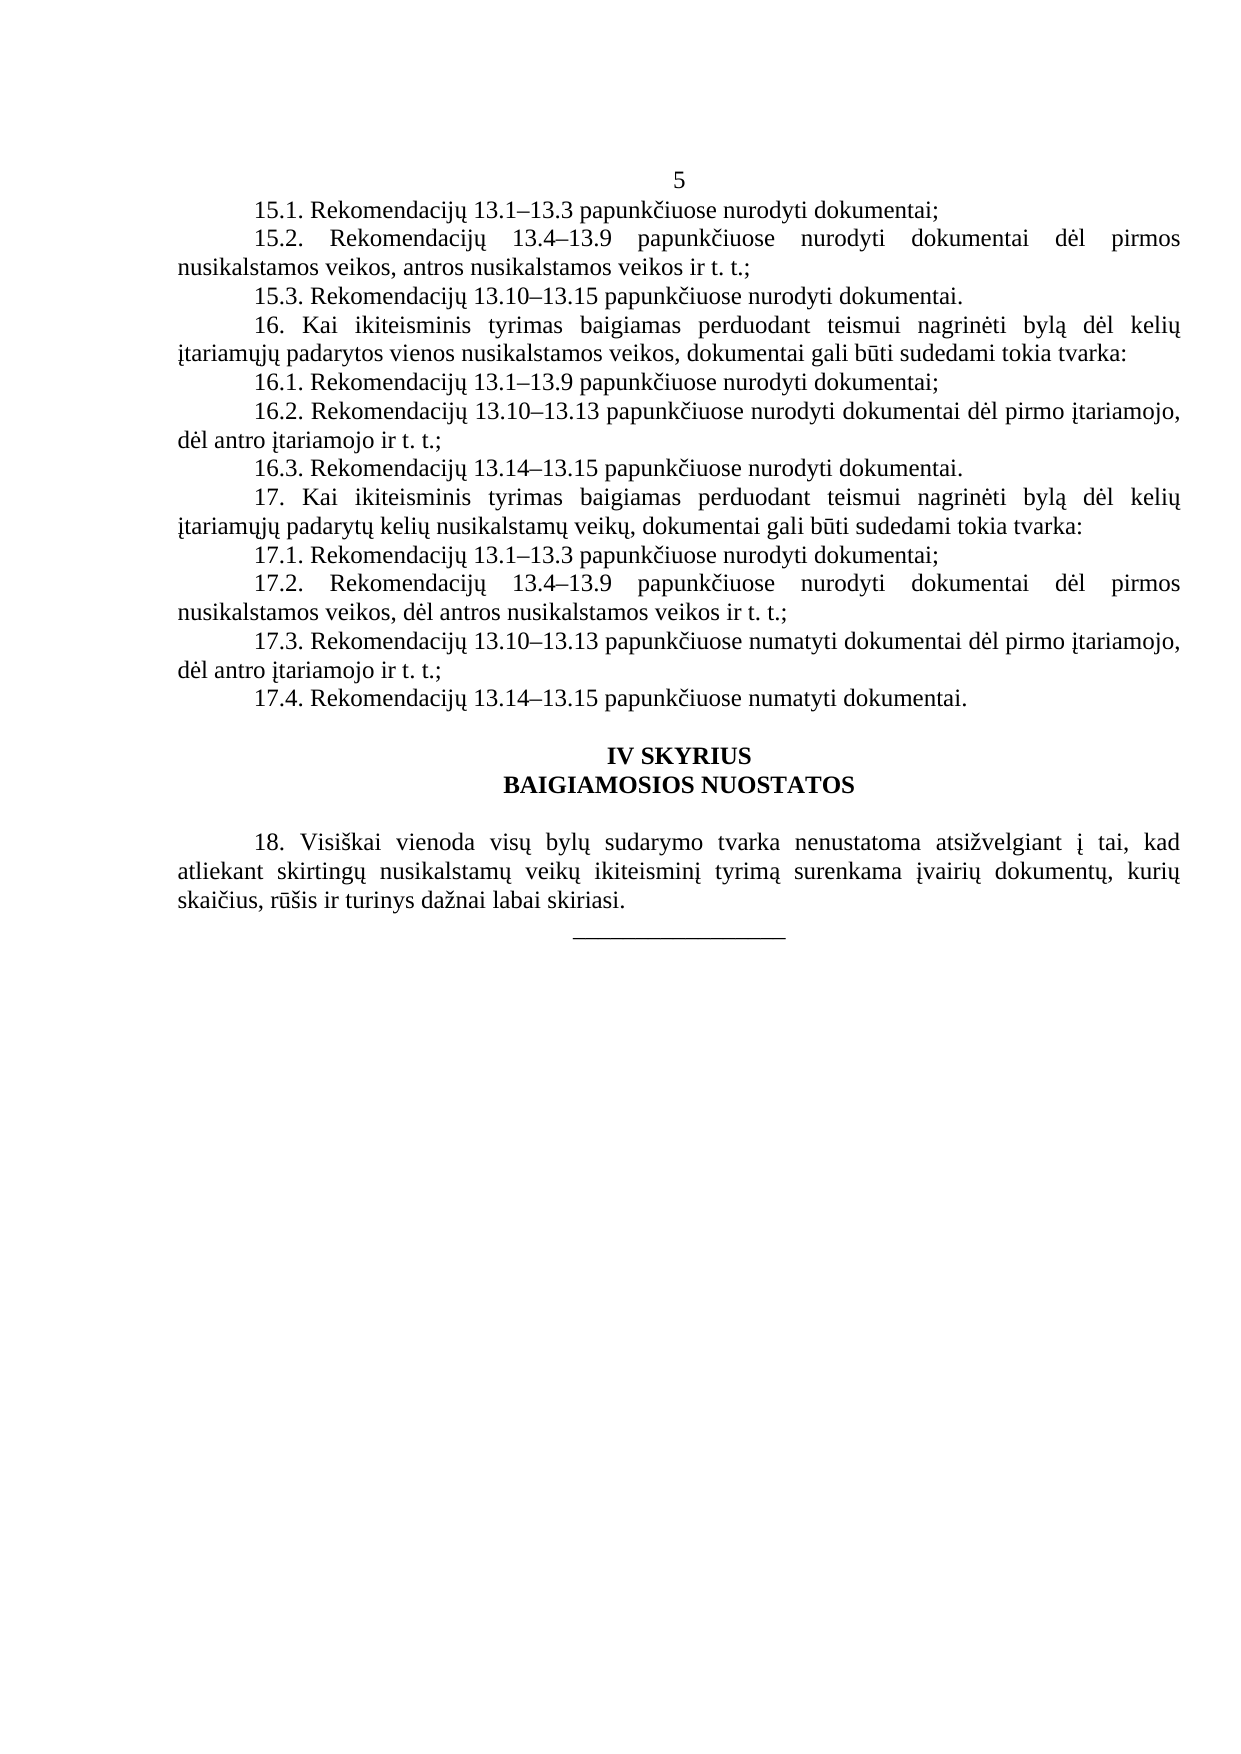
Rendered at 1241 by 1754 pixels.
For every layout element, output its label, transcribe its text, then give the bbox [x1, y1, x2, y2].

text 16.3. Rekomendacijų 13.14–13.15 papunkčiuose nurodyti dokumentai. [177, 453, 1181, 482]
text IV SKYRIUS [177, 741, 1181, 770]
text 16.1. Rekomendacijų 13.1–13.9 papunkčiuose nurodyti dokumentai; [177, 367, 1181, 396]
text 15.2. Rekomendacijų 13.4–13.9 papunkčiuose nurodyti dokumentai dėl pirmos nusikalstamos veikos, antros nusikalstamos veikos ir t. t.; [177, 223, 1181, 281]
text 17.4. Rekomendacijų 13.14–13.15 papunkčiuose numatyti dokumentai. [177, 683, 1181, 712]
text 18. Visiškai vienoda visų bylų sudarymo tvarka nenustatoma atsižvelgiant į tai, kad atliekant skirtingų nusikalstamų veikų ikiteisminį tyrimą surenkama įvairių dokumentų, kurių skaičius, rūšis ir turinys dažnai labai skiriasi. [177, 827, 1181, 913]
text 17. Kai ikiteisminis tyrimas baigiamas perduodant teismui nagrinėti bylą dėl kelių įtariamųjų padarytų kelių nusikalstamų veikų, dokumentai gali būti sudedami tokia tvarka: [177, 482, 1181, 540]
text 16.2. Rekomendacijų 13.10–13.13 papunkčiuose nurodyti dokumentai dėl pirmo įtariamojo, dėl antro įtariamojo ir t. t.; [177, 396, 1181, 453]
text 17.1. Rekomendacijų 13.1–13.3 papunkčiuose nurodyti dokumentai; [177, 540, 1181, 568]
text 17.2. Rekomendacijų 13.4–13.9 papunkčiuose nurodyti dokumentai dėl pirmos nusikalstamos veikos, dėl antros nusikalstamos veikos ir t. t.; [177, 568, 1181, 626]
text 16. Kai ikiteisminis tyrimas baigiamas perduodant teismui nagrinėti bylą dėl kelių įtariamųjų padarytos vienos nusikalstamos veikos, dokumentai gali būti sudedami tokia tvarka: [177, 310, 1181, 367]
text _________________ [177, 913, 1181, 942]
text BAIGIAMOSIOS NUOSTATOS [177, 770, 1181, 798]
text 15.1. Rekomendacijų 13.1–13.3 papunkčiuose nurodyti dokumentai; [177, 195, 1181, 223]
text 15.3. Rekomendacijų 13.10–13.15 papunkčiuose nurodyti dokumentai. [177, 281, 1181, 310]
text 17.3. Rekomendacijų 13.10–13.13 papunkčiuose numatyti dokumentai dėl pirmo įtariamojo, dėl antro įtariamojo ir t. t.; [177, 626, 1181, 683]
